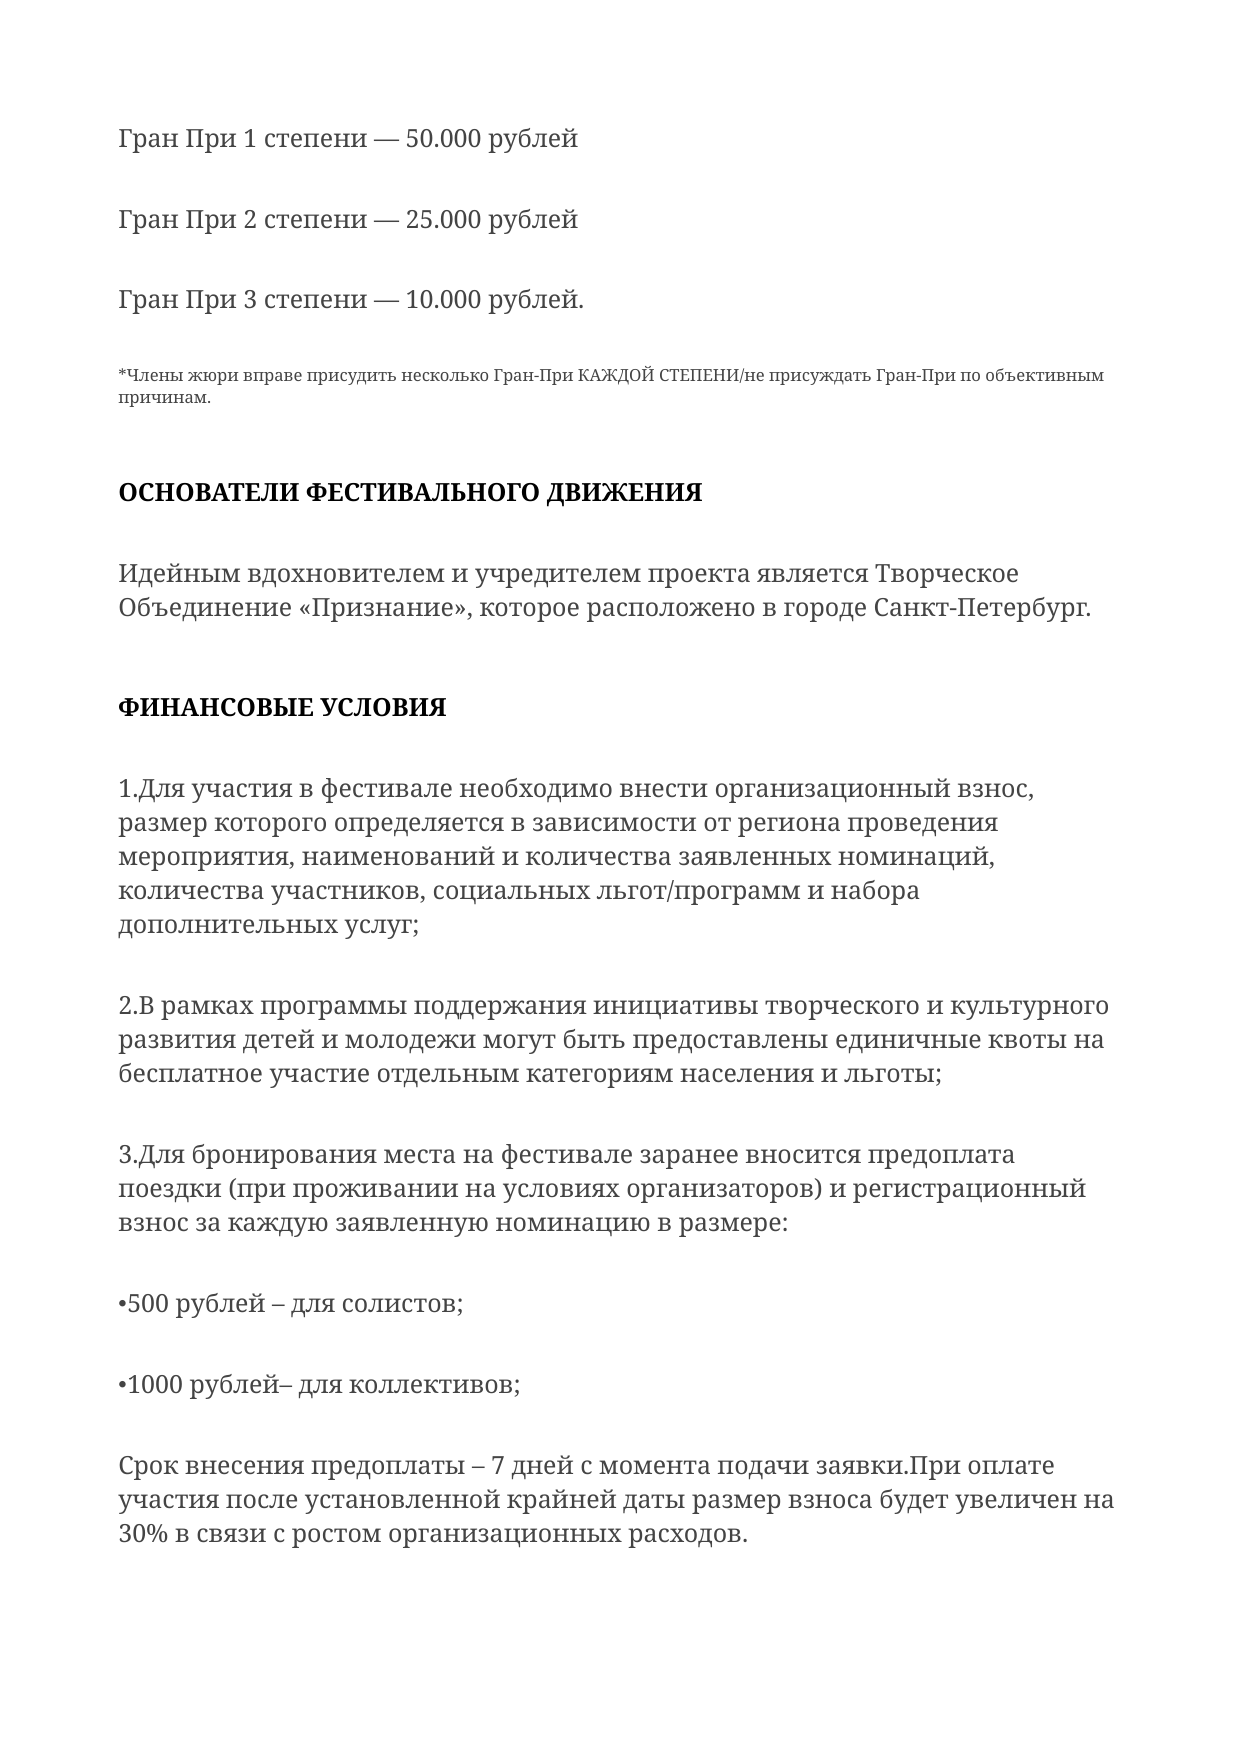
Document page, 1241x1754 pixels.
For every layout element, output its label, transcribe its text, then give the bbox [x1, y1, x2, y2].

text Гран При 1 степени — 50.000 рублей [118, 120, 1122, 154]
list Для бронирования места на фестивале заранее вносится предоплата поездки (при проживании на условиях организаторов) и регистрационный взнос за каждую заявленную номинацию в размере: [118, 1137, 1122, 1239]
text *Члены жюри вправе присудить несколько Гран-При КАЖДОЙ СТЕПЕНИ/не присуждать Гран-При по объективным причинам. [118, 363, 1122, 408]
list 500 рублей – для солистов; [118, 1286, 1122, 1320]
text Гран При 3 степени — 10.000 рублей. [118, 282, 1122, 316]
list В рамках программы поддержания инициативы творческого и культурного развития детей и молодежи могут быть предоставлены единичные квоты на бесплатное участие отдельным категориям населения и льготы; [118, 988, 1122, 1090]
subtitle ФИНАНСОВЫЕ УСЛОВИЯ [118, 686, 1122, 723]
list 1000 рублей– для коллективов; [118, 1367, 1122, 1401]
text Срок внесения предоплаты – 7 дней с момента подачи заявки.При оплате участия после установленной крайней даты размер взноса будет увеличен на 30% в связи с ростом организационных расходов. [118, 1448, 1122, 1550]
subtitle ОСНОВАТЕЛИ ФЕСТИВАЛЬНОГО ДВИЖЕНИЯ [118, 471, 1122, 508]
list Для участия в фестивале необходимо внести организационный взнос, размер которого определяется в зависимости от региона проведения мероприятия, наименований и количества заявленных номинаций, количества участников, социальных льгот/программ и набора дополнительных услуг; [118, 770, 1122, 941]
text Идейным вдохновителем и учредителем проекта является Творческое Объединение «Признание», которое расположено в городе Санкт-Петербург. [118, 555, 1122, 623]
text Гран При 2 степени — 25.000 рублей [118, 201, 1122, 235]
